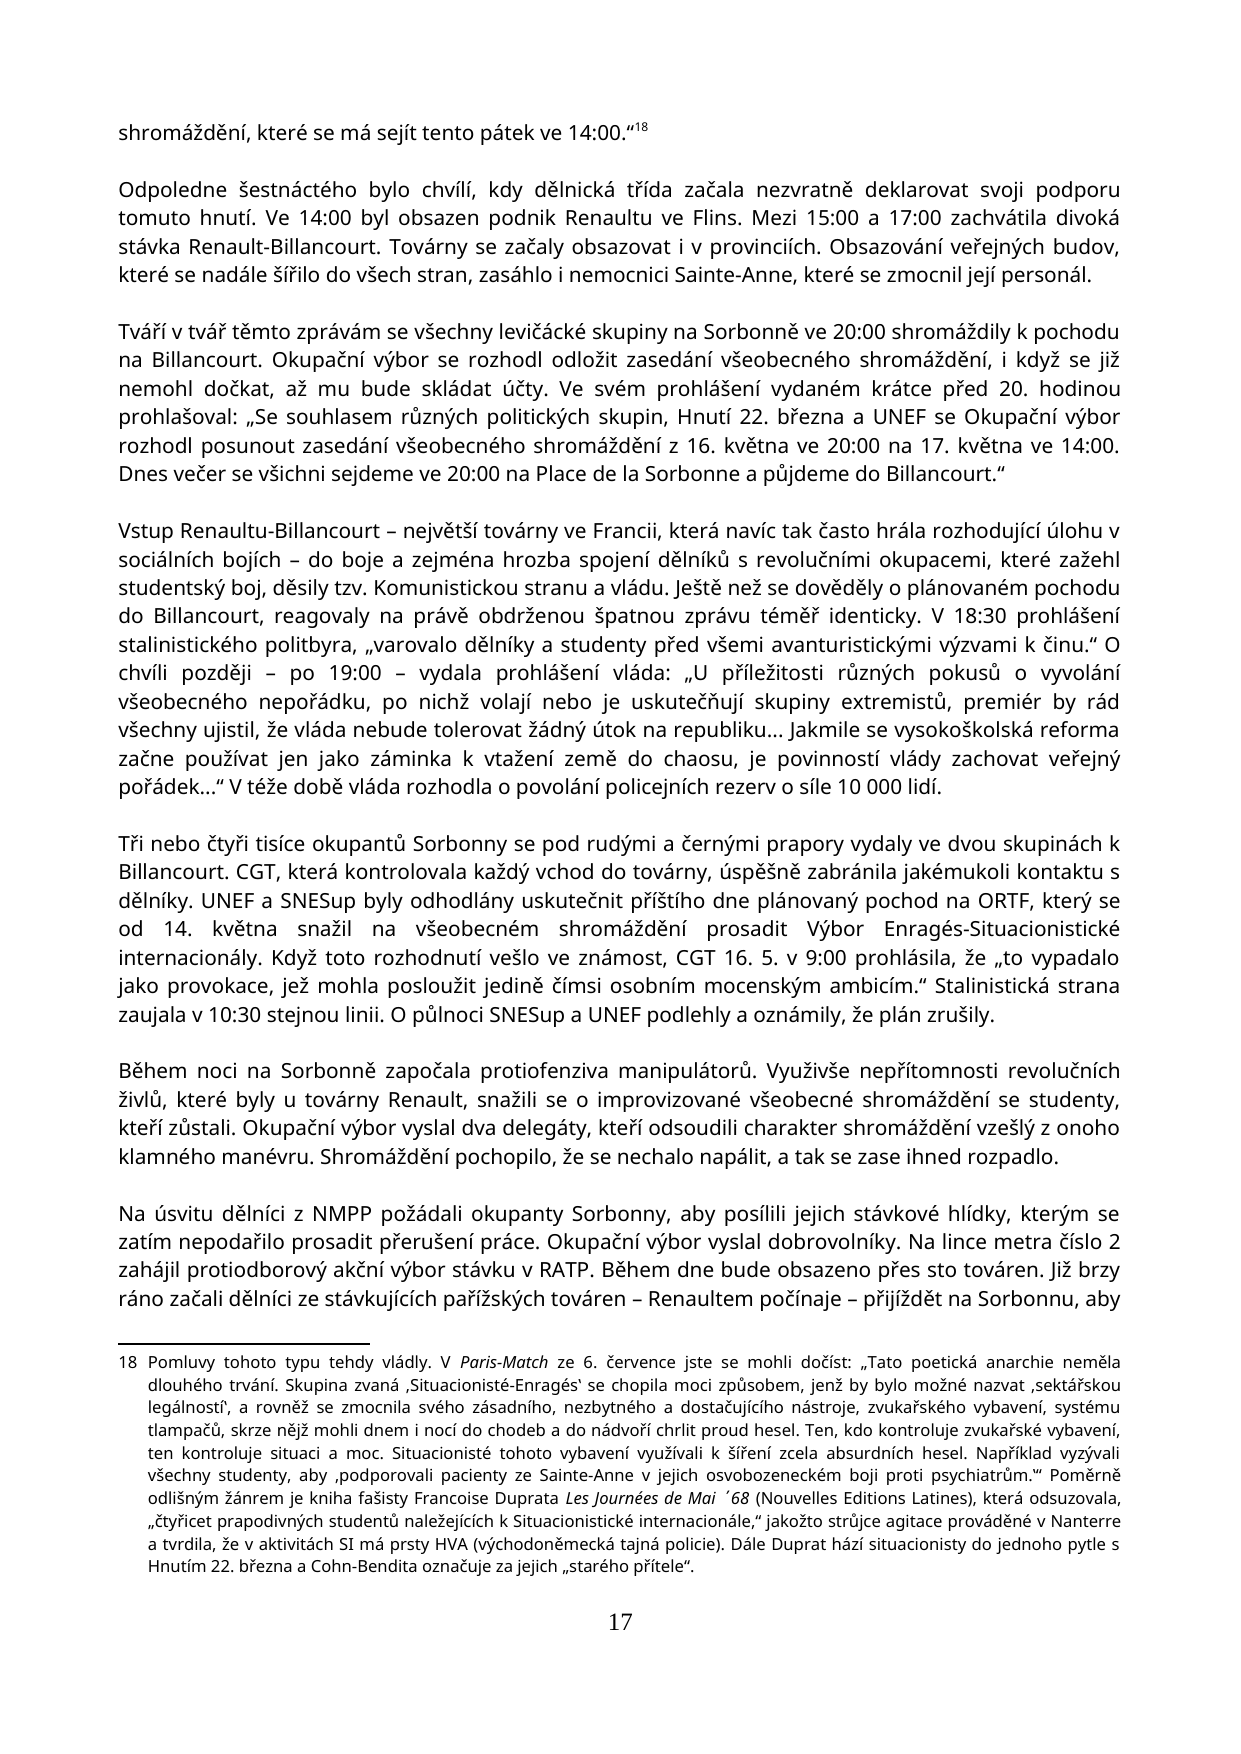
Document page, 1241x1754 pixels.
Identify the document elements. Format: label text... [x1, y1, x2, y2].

text Během noci na Sorbonně započala protiofenziva manipulátorů. Využivše nepřítomnosti revolučních živlů, které byly u továrny Renault, snažili se o improvizované všeobecné shromáždění se studenty, kteří zůstali. Okupační výbor vyslal dva delegáty, kteří odsoudili charakter shromáždění vzešlý z onoho klamného manévru. Shromáždění pochopilo, že se nechalo napálit, a tak se zase ihned rozpadlo. [118, 1057, 1122, 1170]
text Vstup Renaultu-Billancourt – největší továrny ve Francii, která navíc tak často hrála rozhodující úlohu v sociálních bojích – do boje a zejména hrozba spojení dělníků s revolučními okupacemi, které zažehl studentský boj, děsily tzv. Komunistickou stranu a vládu. Ještě než se dověděly o plánovaném pochodu do Billancourt, reagovaly na právě obdrženou špatnou zprávu téměř identicky. V 18:30 prohlášení stalinistického politbyra, „varovalo dělníky a studenty před všemi avanturistickými výzvami k činu.“ O chvíli později – po 19:00 – vydala prohlášení vláda: „U příležitosti různých pokusů o vyvolání všeobecného nepořádku, po nichž volají nebo je uskutečňují skupiny extremistů, premiér by rád všechny ujistil, že vláda nebude tolerovat žádný útok na republiku... Jakmile se vysokoškolská reforma začne používat jen jako záminka k vtažení země do chaosu, je povinností vlády zachovat veřejný pořádek...“ V téže době vláda rozhodla o povolání policejních rezerv o síle 10 000 lidí. [118, 516, 1122, 801]
text Tváří v tvář těmto zprávám se všechny levičácké skupiny na Sorbonně ve 20:00 shromáždily k pochodu na Billancourt. Okupační výbor se rozhodl odložit zasedání všeobecného shromáždění, i když se již nemohl dočkat, až mu bude skládat účty. Ve svém prohlášení vydaném krátce před 20. hodinou prohlašoval: „Se souhlasem různých politických skupin, Hnutí 22. března a UNEF se Okupační výbor rozhodl posunout zasedání všeobecného shromáždění z 16. května ve 20:00 na 17. května ve 14:00. Dnes večer se všichni sejdeme ve 20:00 na Place de la Sorbonne a půjdeme do Billancourt.“ [118, 317, 1122, 488]
text Tři nebo čtyři tisíce okupantů Sorbonny se pod rudými a černými prapory vydaly ve dvou skupinách k Billancourt. CGT, která kontrolovala každý vchod do továrny, úspěšně zabránila jakémukoli kontaktu s dělníky. UNEF a SNESup byly odhodlány uskutečnit příštího dne plánovaný pochod na ORTF, který se od 14. května snažil na všeobecném shromáždění prosadit Výbor Enragés-Situacionistické internacionály. Když toto rozhodnutí vešlo ve známost, CGT 16. 5. v 9:00 prohlásila, že „to vypadalo jako provokace, jež mohla posloužit jedině čímsi osobním mocenským ambicím.“ Stalinistická strana zaujala v 10:30 stejnou linii. O půlnoci SNESup a UNEF podlehly a oznámily, že plán zrušily. [118, 829, 1122, 1028]
text Na úsvitu dělníci z NMPP požádali okupanty Sorbonny, aby posílili jejich stávkové hlídky, kterým se zatím nepodařilo prosadit přerušení práce. Okupační výbor vyslal dobrovolníky. Na lince metra číslo 2 zahájil protiodborový akční výbor stávku v RATP. Během dne bude obsazeno přes sto továren. Již brzy ráno začali dělníci ze stávkujících pařížských továren – Renaultem počínaje – přijíždět na Sorbonnu, aby [118, 1199, 1122, 1312]
text Odpoledne šestnáctého bylo chvílí, kdy dělnická třída začala nezvratně deklarovat svoji podporu tomuto hnutí. Ve 14:00 byl obsazen podnik Renaultu ve Flins. Mezi 15:00 a 17:00 zachvátila divoká stávka Renault-Billancourt. Továrny se začaly obsazovat i v provinciích. Obsazování veřejných budov, které se nadále šířilo do všech stran, zasáhlo i nemocnici Sainte-Anne, které se zmocnil její personál. [118, 175, 1122, 289]
text Pomluvy tohoto typu tehdy vládly. V Paris-Match ze 6. července jste se mohli dočíst: „Tato poetická anarchie neměla dlouhého trvání. Skupina zvaná ‚Situacionisté-Enragés‛ se chopila moci způsobem, jenž by bylo možné nazvat ‚sektářskou legálností‛, a rovněž se zmocnila svého zásadního, nezbytného a dostačujícího nástroje, zvukařského vybavení, systému tlampačů, skrze nějž mohli dnem i nocí do chodeb a do nádvoří chrlit proud hesel. Ten, kdo kontroluje zvukařské vybavení, ten kontroluje situaci a moc. Situacionisté tohoto vybavení využívali k šíření zcela absurdních hesel. Například vyzývali všechny studenty, aby ‚podporovali pacienty ze Sainte-Anne v jejich osvobozeneckém boji proti psychiatrům.‛“ Poměrně odlišným žánrem je kniha fašisty Francoise Duprata Les Journées de Mai ´68 (Nouvelles Editions Latines), která odsuzovala, „čtyřicet prapodivných studentů naležejících k Situacionistické internacionále,“ jakožto strůjce agitace prováděné v Nanterre a tvrdila, že v aktivitách SI má prsty HVA (východoněmecká tajná policie). Dále Duprat hází situacionisty do jednoho pytle s Hnutím 22. března a Cohn-Bendita označuje za jejich „starého přítele“. [118, 1350, 1122, 1577]
text shromáždění, které se má sejít tento pátek ve 14:00.“ [118, 118, 1122, 147]
